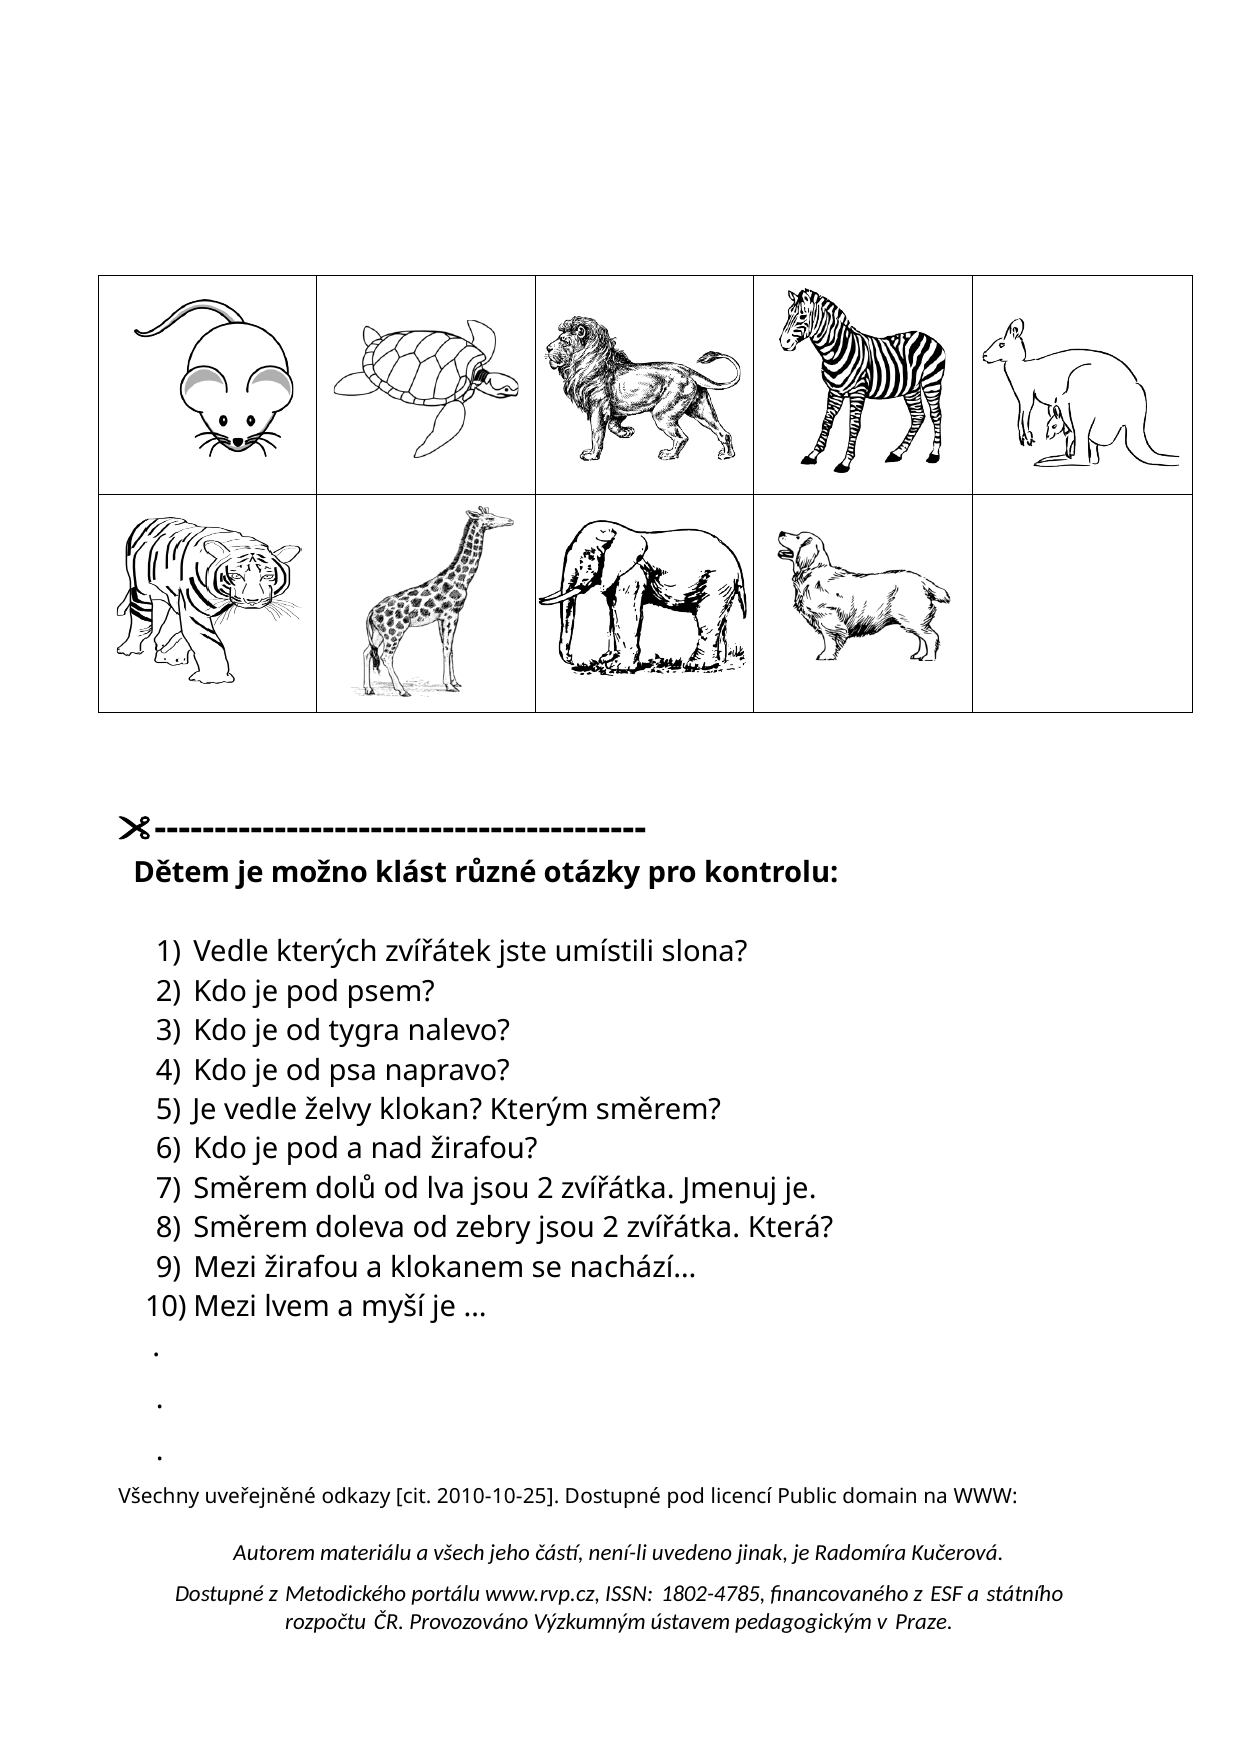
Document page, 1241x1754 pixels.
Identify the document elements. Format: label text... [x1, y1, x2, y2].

text Dětem je možno klást různé otázky pro kontrolu: [118, 852, 1122, 891]
text Všechny uveřejněné odkazy [cit. 2010-10-25]. Dostupné pod licencí Public domain na WWW: [118, 1481, 1122, 1510]
table_header [973, 276, 1192, 494]
picture [777, 531, 951, 661]
table_header [536, 276, 753, 494]
list Kdo je pod psem? [156, 970, 1122, 1009]
table_cell [317, 495, 535, 712]
list Kdo je od psa napravo? [156, 1049, 1122, 1088]
text ----------------------------------------- [118, 801, 1122, 852]
table_header [754, 276, 972, 494]
list . [145, 1325, 1122, 1365]
picture [349, 506, 514, 697]
text . [156, 1377, 1122, 1417]
table_header [317, 276, 535, 494]
table_cell [99, 495, 316, 712]
picture [333, 320, 519, 458]
list Mezi žirafou a klokanem se nachází… [156, 1246, 1122, 1286]
picture [134, 299, 294, 457]
picture [982, 318, 1180, 467]
picture [116, 517, 302, 684]
table_cell [973, 495, 1192, 712]
picture [543, 316, 741, 461]
list Mezi lvem a myší je … [145, 1286, 1122, 1325]
list Kdo je od tygra nalevo? [156, 1009, 1122, 1049]
table_header [99, 276, 316, 494]
list Směrem doleva od zebry jsou 2 zvířátka. Která? [156, 1207, 1122, 1246]
list Je vedle želvy klokan? Kterým směrem? [156, 1088, 1122, 1128]
picture [779, 288, 946, 473]
picture [538, 520, 747, 676]
table_cell [754, 495, 972, 712]
list Kdo je pod a nad žirafou? [156, 1128, 1122, 1167]
text . [156, 1429, 1122, 1469]
list Směrem dolů od lva jsou 2 zvířátka. Jmenuj je. [156, 1167, 1122, 1207]
table_cell [536, 495, 753, 712]
list Vedle kterých zvířátek jste umístili slona? [156, 931, 1122, 970]
